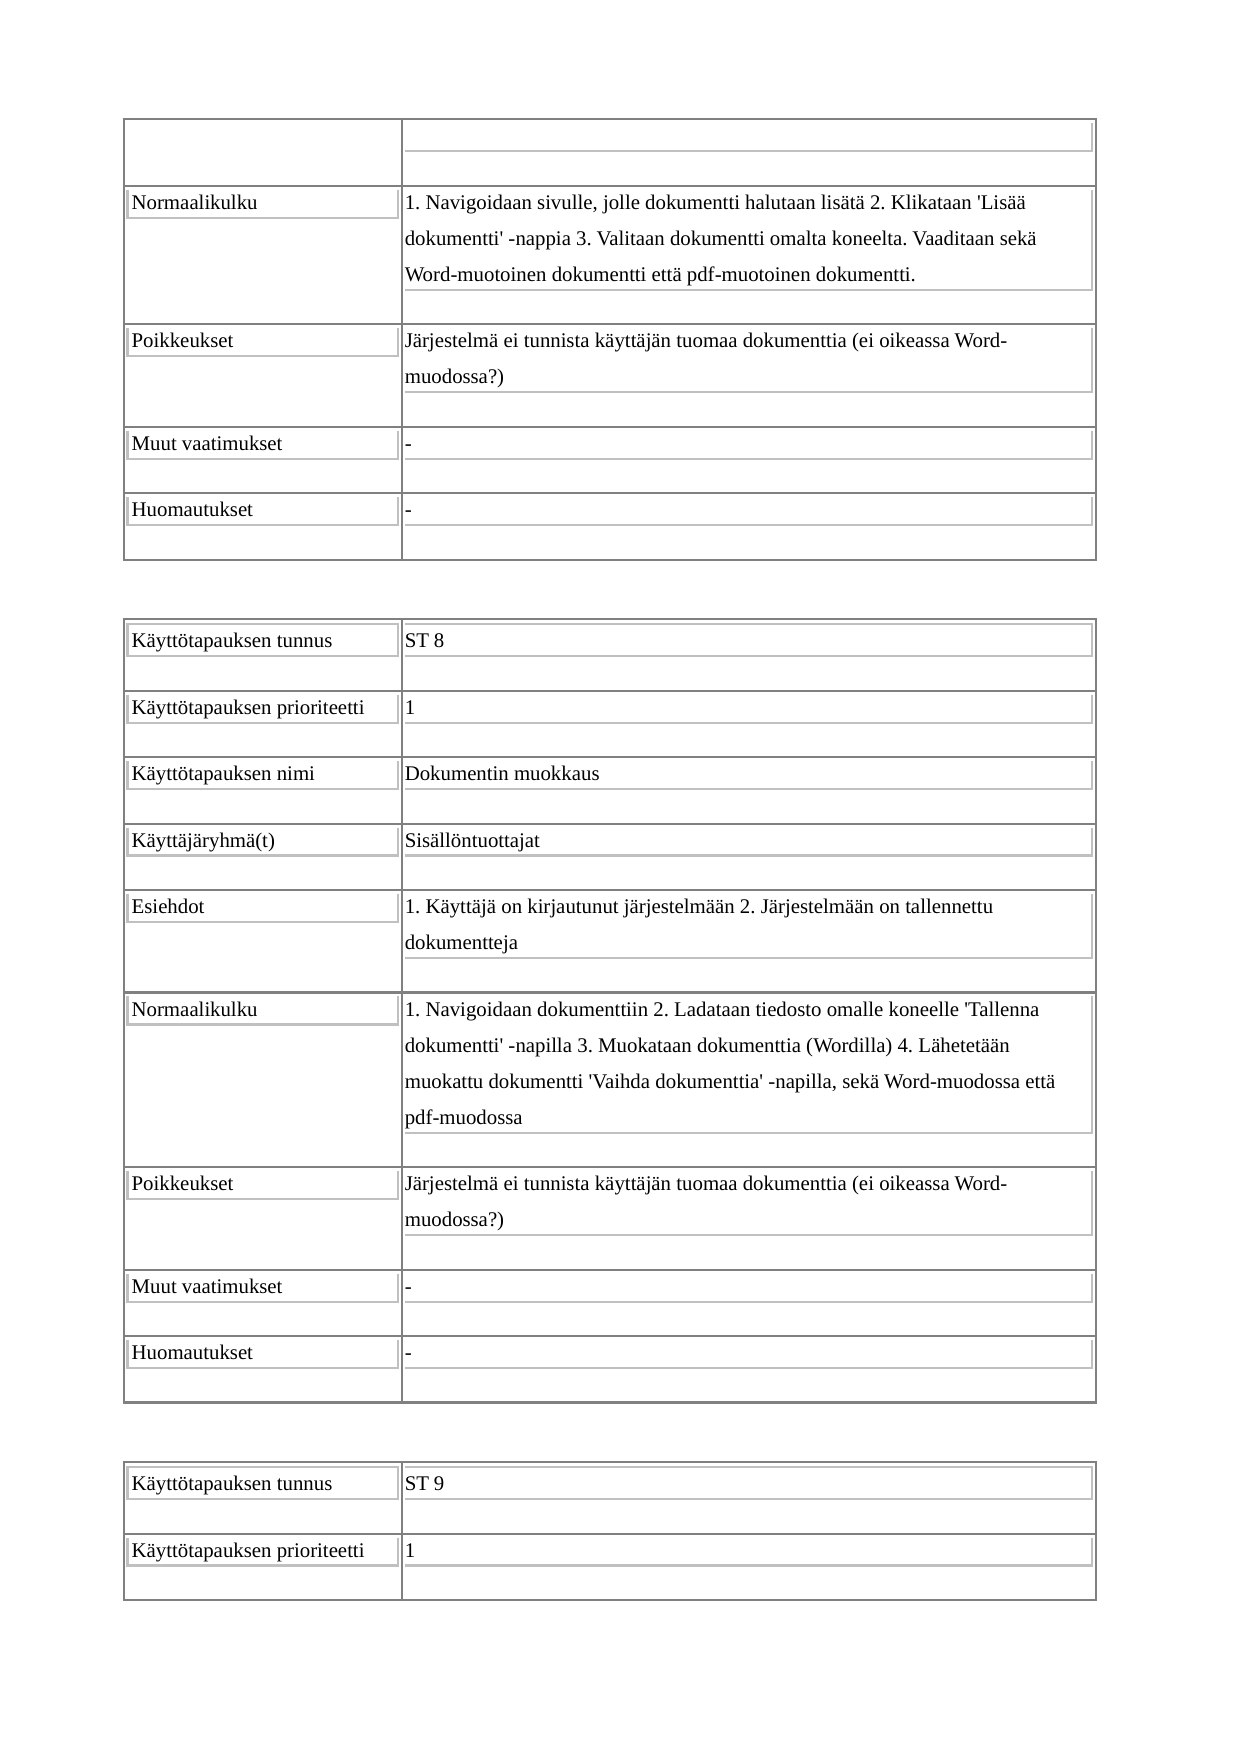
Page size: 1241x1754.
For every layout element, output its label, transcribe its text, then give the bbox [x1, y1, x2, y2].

table_cell 1 [403, 1535, 1095, 1599]
table_cell Huomautukset [125, 1337, 401, 1401]
table_cell - [403, 1271, 1095, 1335]
table_cell Huomautukset [125, 494, 401, 558]
table_cell Käyttötapauksen prioriteetti [125, 692, 401, 756]
table_cell - [403, 428, 1095, 492]
table_cell [125, 120, 401, 184]
table_cell Järjestelmä ei tunnista käyttäjän tuomaa dokumenttia (ei oikeassa Word-muodossa?) [403, 1168, 1095, 1268]
table_cell Normaalikulku [125, 994, 401, 1166]
table_header ST 8 [403, 620, 1095, 689]
table_cell Järjestelmä ei tunnista käyttäjän tuomaa dokumenttia (ei oikeassa Word-muodossa?) [403, 325, 1095, 426]
table_cell 1. Navigoidaan sivulle, jolle dokumentti halutaan lisätä 2. Klikataan 'Lisää dokumentti' -nappia 3. Valitaan dokumentti omalta koneelta. Vaaditaan sekä Word-muotoinen dokumentti että pdf-muotoinen dokumentti. [403, 187, 1095, 323]
table_cell 1. Käyttäjä on kirjautunut järjestelmään 2. Järjestelmään on tallennettu dokumentteja [403, 891, 1095, 991]
table_cell Käyttötapauksen prioriteetti [125, 1535, 401, 1599]
table_cell Normaalikulku [125, 187, 401, 323]
table_cell [403, 120, 1095, 184]
table_cell Käyttötapauksen nimi [125, 758, 401, 822]
table_header ST 9 [403, 1463, 1095, 1532]
table_cell 1 [403, 692, 1095, 756]
table_cell Sisällöntuottajat [403, 825, 1095, 889]
table_header Käyttötapauksen tunnus [125, 620, 401, 689]
table_cell 1. Navigoidaan dokumenttiin 2. Ladataan tiedosto omalle koneelle 'Tallenna dokumentti' -napilla 3. Muokataan dokumenttia (Wordilla) 4. Lähetetään muokattu dokumentti 'Vaihda dokumenttia' -napilla, sekä Word-muodossa että pdf-muodossa [403, 994, 1095, 1166]
table_cell Dokumentin muokkaus [403, 758, 1095, 822]
table_cell Muut vaatimukset [125, 1271, 401, 1335]
table_cell Käyttäjäryhmä(t) [125, 825, 401, 889]
table_cell Esiehdot [125, 891, 401, 991]
table_cell Poikkeukset [125, 325, 401, 426]
table_cell Poikkeukset [125, 1168, 401, 1268]
table_cell - [403, 1337, 1095, 1401]
table_header Käyttötapauksen tunnus [125, 1463, 401, 1532]
table_cell - [403, 494, 1095, 558]
table_cell Muut vaatimukset [125, 428, 401, 492]
